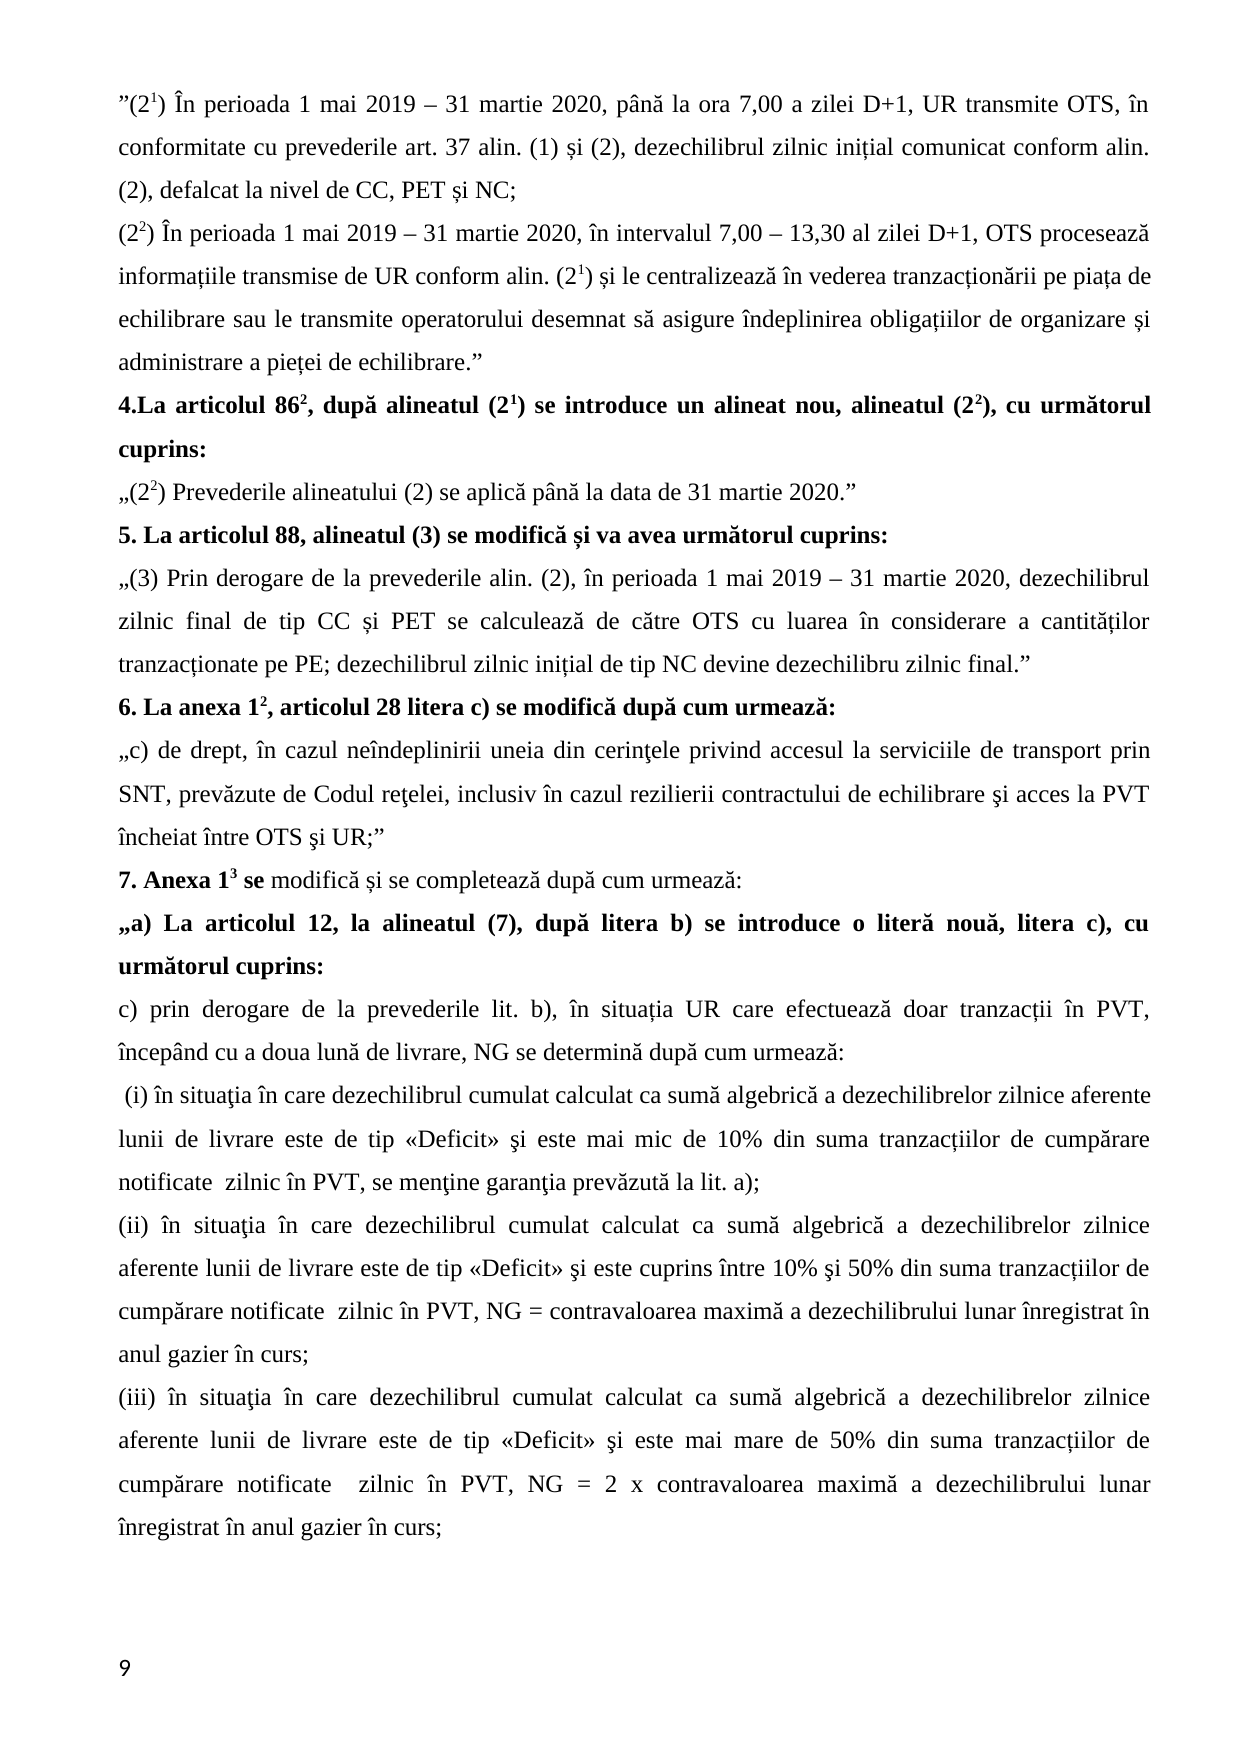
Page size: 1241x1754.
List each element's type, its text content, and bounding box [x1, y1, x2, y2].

text 5. La articolul 88, alineatul (3) se modifică și va avea următorul cuprins: [118, 520, 1152, 549]
text „c) de drept, în cazul neîndeplinirii uneia din cerinţele privind accesul la serviciile de transport prin SNT, prevăzute de Codul reţelei, inclusiv în cazul rezilierii contractului de echilibrare şi acces la PVT încheiat între OTS şi UR;” [118, 736, 1152, 851]
text ”(21) În perioada 1 mai 2019 – 31 martie 2020, până la ora 7,00 a zilei D+1, UR transmite OTS, în conformitate cu prevederile art. 37 alin. (1) și (2), dezechilibrul zilnic inițial comunicat conform alin. (2), defalcat la nivel de CC, PET și NC; [118, 89, 1152, 204]
text c) prin derogare de la prevederile lit. b), în situația UR care efectuează doar tranzacții în PVT, începând cu a doua lună de livrare, NG se determină după cum urmează: [118, 994, 1152, 1066]
text (iii) în situaţia în care dezechilibrul cumulat calculat ca sumă algebrică a dezechilibrelor zilnice aferente lunii de livrare este de tip «Deficit» şi este mai mare de 50% din suma tranzacțiilor de cumpărare notificate zilnic în PVT, NG = 2 x contravaloarea maximă a dezechilibrului lunar înregistrat în anul gazier în curs; [118, 1382, 1152, 1541]
text (ii) în situaţia în care dezechilibrul cumulat calculat ca sumă algebrică a dezechilibrelor zilnice aferente lunii de livrare este de tip «Deficit» şi este cuprins între 10% şi 50% din suma tranzacțiilor de cumpărare notificate zilnic în PVT, NG = contravaloarea maximă a dezechilibrului lunar înregistrat în anul gazier în curs; [118, 1210, 1152, 1368]
text (22) În perioada 1 mai 2019 – 31 martie 2020, în intervalul 7,00 – 13,30 al zilei D+1, OTS procesează informațiile transmise de UR conform alin. (21) și le centralizează în vederea tranzacționării pe piața de echilibrare sau le transmite operatorului desemnat să asigure îndeplinirea obligațiilor de organizare și administrare a pieței de echilibrare.” [118, 218, 1152, 376]
text 7. Anexa 13 se modifică și se completează după cum urmează: [118, 865, 1152, 894]
text „(3) Prin derogare de la prevederile alin. (2), în perioada 1 mai 2019 – 31 martie 2020, dezechilibrul zilnic final de tip CC și PET se calculează de către OTS cu luarea în considerare a cantităților tranzacționate pe PE; dezechilibrul zilnic inițial de tip NC devine dezechilibru zilnic final.” [118, 563, 1152, 678]
text „(22) Prevederile alineatului (2) se aplică până la data de 31 martie 2020.” [118, 477, 1152, 506]
text 4.La articolul 862, după alineatul (21) se introduce un alineat nou, alineatul (22), cu următorul cuprins: [118, 391, 1152, 462]
text 6. La anexa 12, articolul 28 litera c) se modifică după cum urmează: [118, 692, 1152, 721]
text „a) La articolul 12, la alineatul (7), după litera b) se introduce o literă nouă, litera c), cu următorul cuprins: [118, 908, 1152, 980]
text (i) în situaţia în care dezechilibrul cumulat calculat ca sumă algebrică a dezechilibrelor zilnice aferente lunii de livrare este de tip «Deficit» şi este mai mic de 10% din suma tranzacțiilor de cumpărare notificate zilnic în PVT, se menţine garanţia prevăzută la lit. a); [118, 1081, 1152, 1196]
